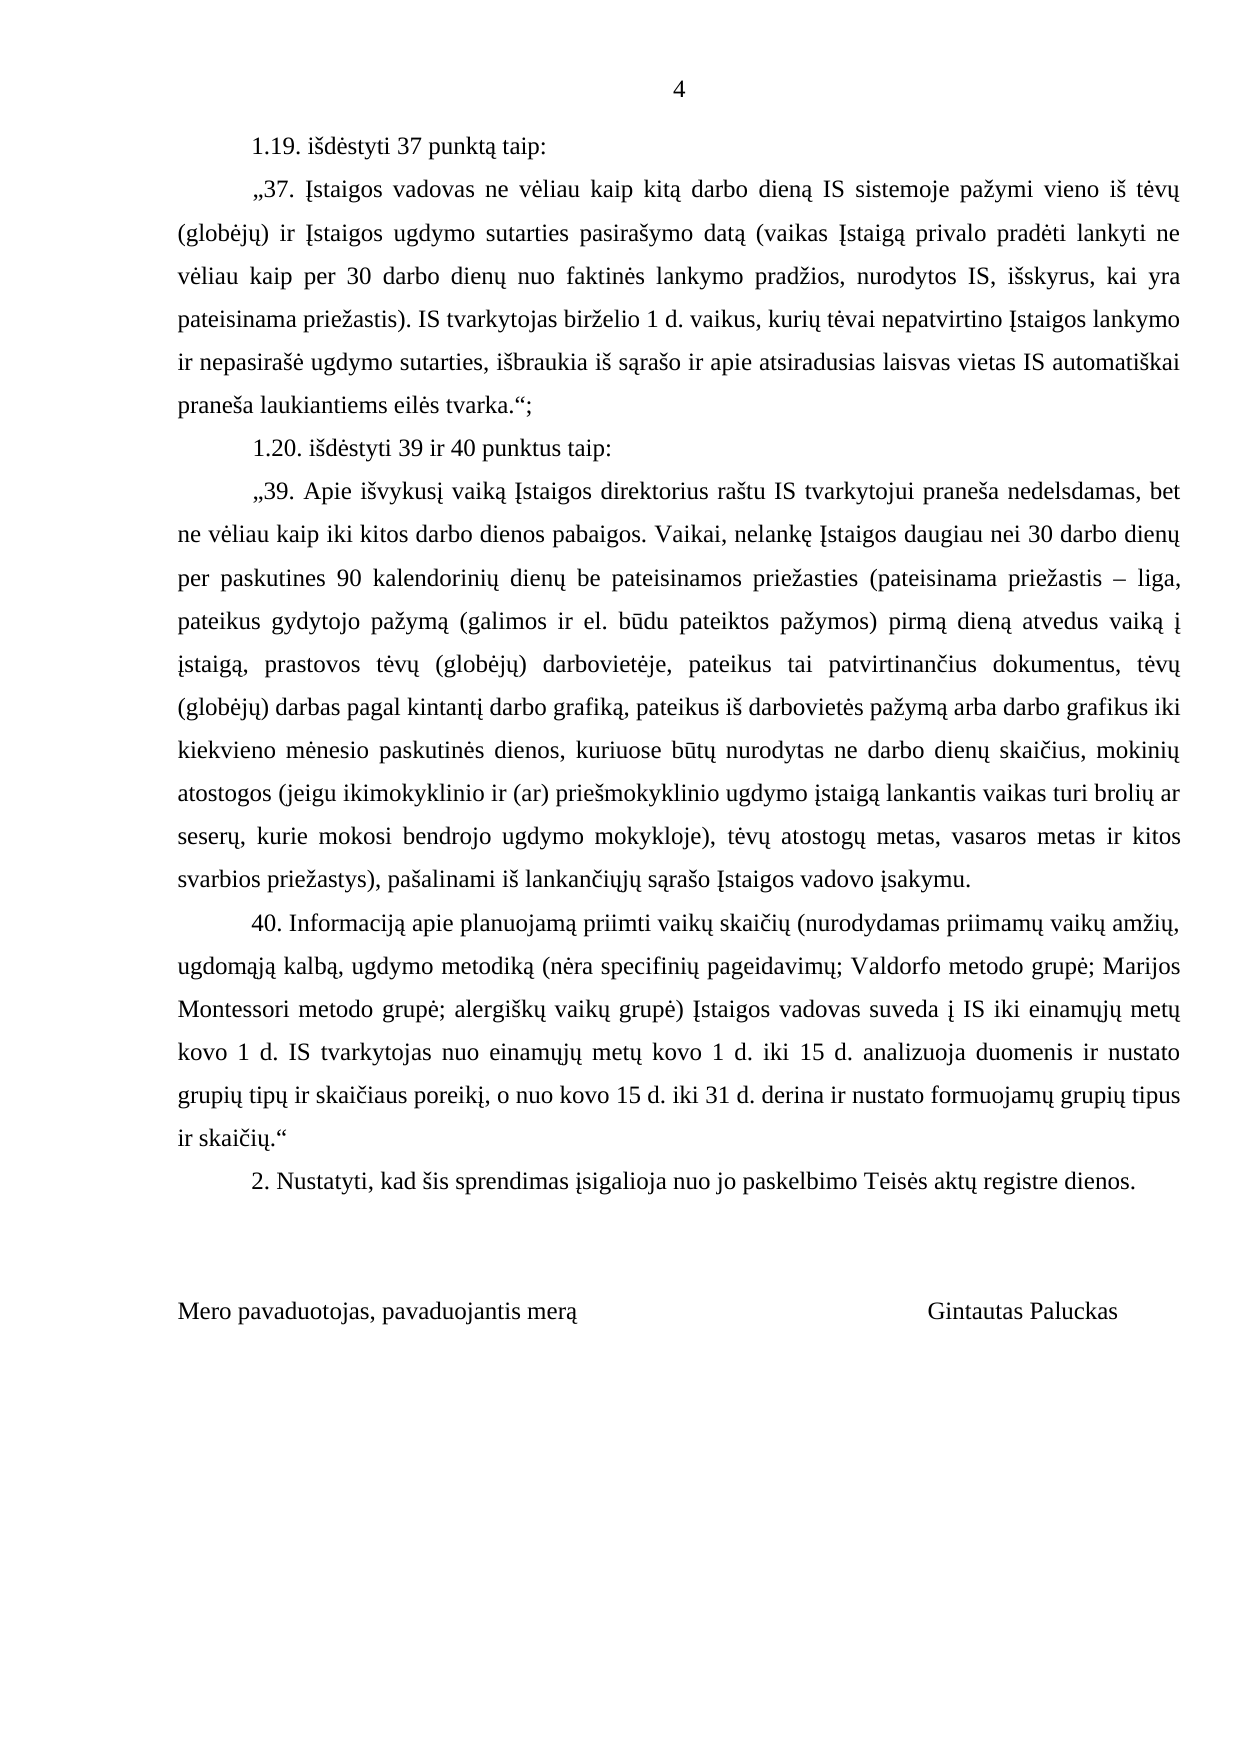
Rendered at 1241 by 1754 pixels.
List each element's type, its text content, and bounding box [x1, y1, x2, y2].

text „37. Įstaigos vadovas ne vėliau kaip kitą darbo dieną IS sistemoje pažymi vieno iš tėvų (globėjų) ir Įstaigos ugdymo sutarties pasirašymo datą (vaikas Įstaigą privalo pradėti lankyti ne vėliau kaip per 30 darbo dienų nuo faktinės lankymo pradžios, nurodytos IS, išskyrus, kai yra pateisinama priežastis). IS tvarkytojas birželio 1 d. vaikus, kurių tėvai nepatvirtino Įstaigos lankymo ir nepasirašė ugdymo sutarties, išbraukia iš sąrašo ir apie atsiradusias laisvas vietas IS automatiškai praneša laukiantiems eilės tvarka.“; [177, 174, 1181, 419]
text 1.19. išdėstyti 37 punktą taip: [177, 131, 1181, 160]
text 2. Nustatyti, kad šis sprendimas įsigalioja nuo jo paskelbimo Teisės aktų registre dienos. [177, 1166, 1181, 1195]
text Mero pavaduotojas, pavaduojantis merą Gintautas Paluckas [177, 1296, 1181, 1324]
text „39. Apie išvykusį vaiką Įstaigos direktorius raštu IS tvarkytojui praneša nedelsdamas, bet ne vėliau kaip iki kitos darbo dienos pabaigos. Vaikai, nelankę Įstaigos daugiau nei 30 darbo dienų per paskutines 90 kalendorinių dienų be pateisinamos priežasties (pateisinama priežastis – liga, pateikus gydytojo pažymą (galimos ir el. būdu pateiktos pažymos) pirmą dieną atvedus vaiką į įstaigą, prastovos tėvų (globėjų) darbovietėje, pateikus tai patvirtinančius dokumentus, tėvų (globėjų) darbas pagal kintantį darbo grafiką, pateikus iš darbovietės pažymą arba darbo grafikus iki kiekvieno mėnesio paskutinės dienos, kuriuose būtų nurodytas ne darbo dienų skaičius, mokinių atostogos (jeigu ikimokyklinio ir (ar) priešmokyklinio ugdymo įstaigą lankantis vaikas turi brolių ar seserų, kurie mokosi bendrojo ugdymo mokykloje), tėvų atostogų metas, vasaros metas ir kitos svarbios priežastys), pašalinami iš lankančiųjų sąrašo Įstaigos vadovo įsakymu. [177, 476, 1181, 893]
text 40. Informaciją apie planuojamą priimti vaikų skaičių (nurodydamas priimamų vaikų amžių, ugdomąją kalbą, ugdymo metodiką (nėra specifinių pageidavimų; Valdorfo metodo grupė; Marijos Montessori metodo grupė; alergiškų vaikų grupė) Įstaigos vadovas suveda į IS iki einamųjų metų kovo 1 d. IS tvarkytojas nuo einamųjų metų kovo 1 d. iki 15 d. analizuoja duomenis ir nustato grupių tipų ir skaičiaus poreikį, o nuo kovo 15 d. iki 31 d. derina ir nustato formuojamų grupių tipus ir skaičių.“ [177, 908, 1181, 1152]
text 1.20. išdėstyti 39 ir 40 punktus taip: [177, 433, 1181, 462]
